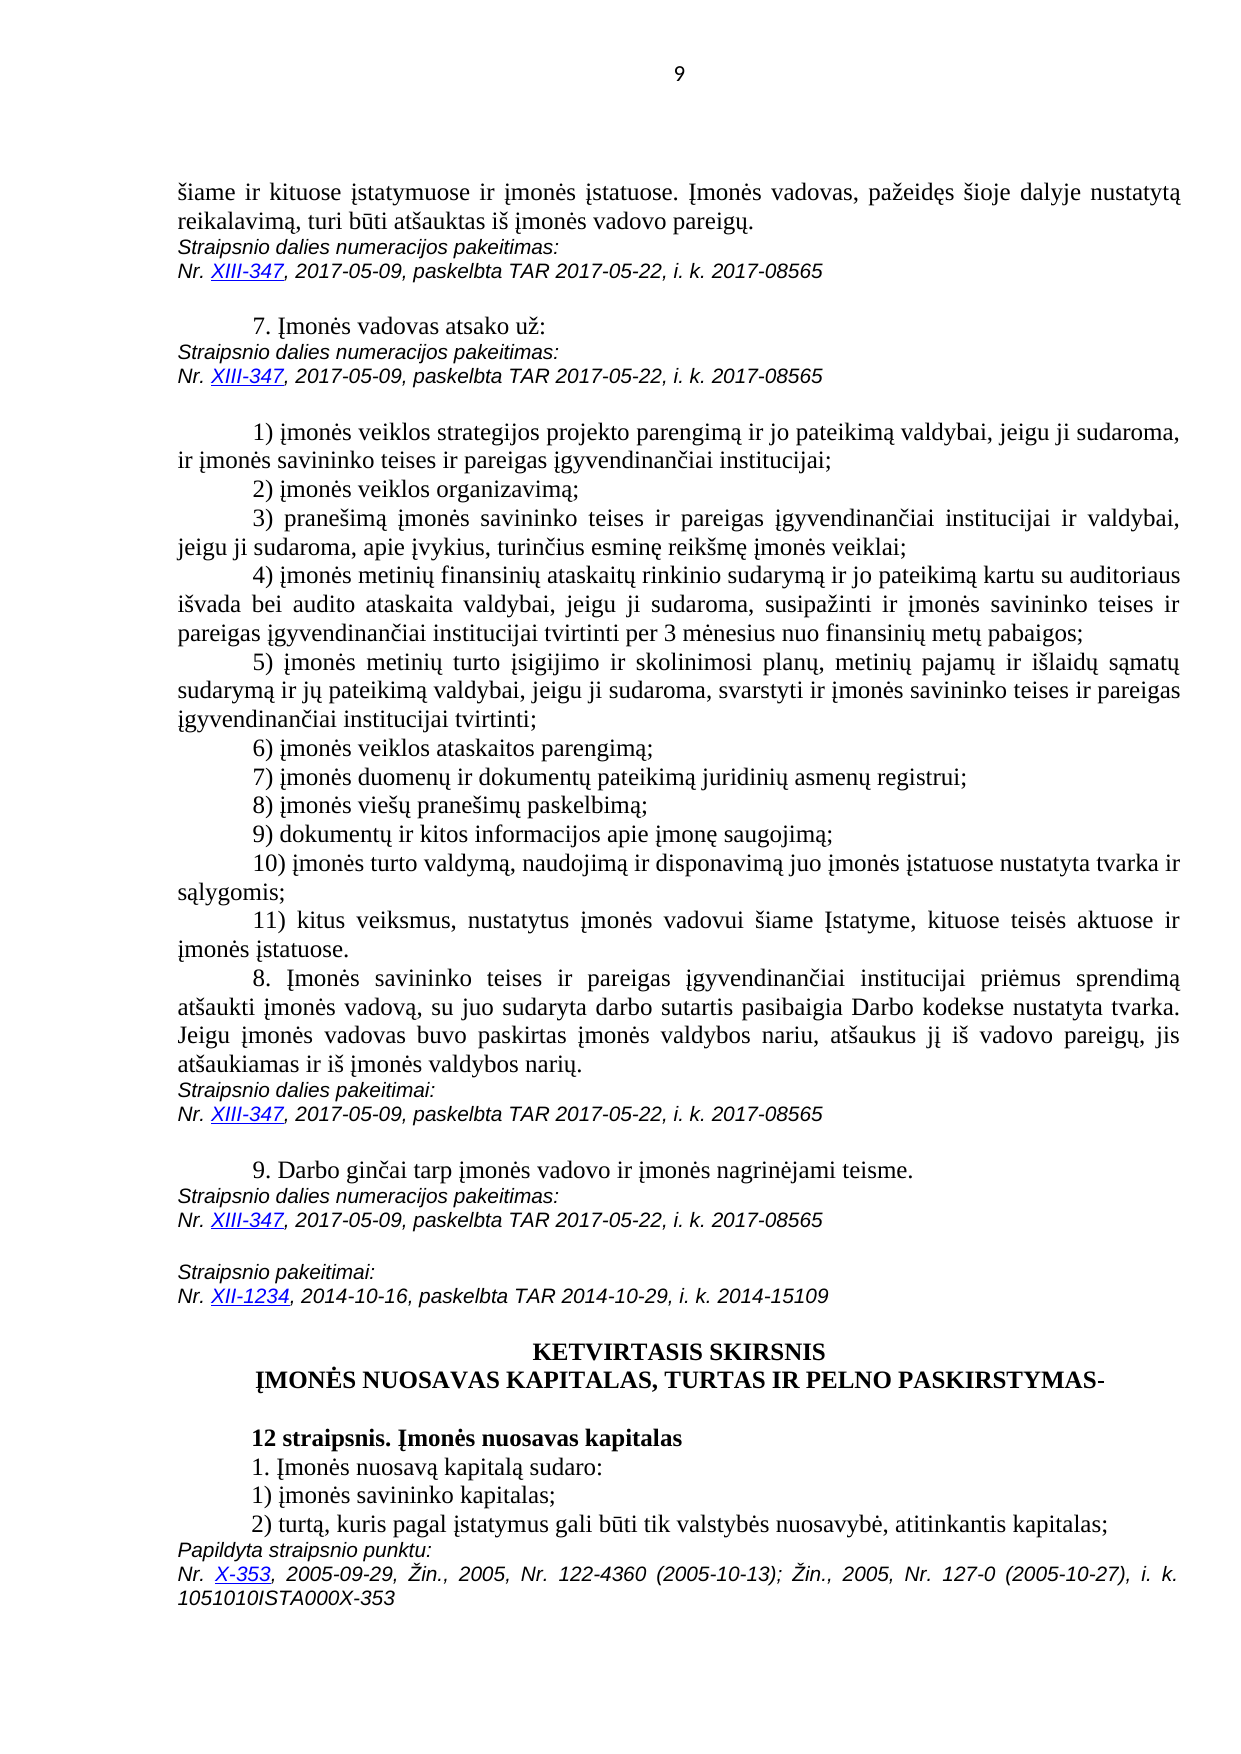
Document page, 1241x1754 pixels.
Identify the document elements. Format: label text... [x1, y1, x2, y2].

text 11) kitus veiksmus, nustatytus įmonės vadovui šiame Įstatyme, kituose teisės aktuose ir įmonės įstatuose. [177, 906, 1181, 963]
text Nr. XIII-347, 2017-05-09, paskelbta TAR 2017-05-22, i. k. 2017-08565 [177, 259, 1181, 283]
text šiame ir kituose įstatymuose ir įmonės įstatuose. Įmonės vadovas, pažeidęs šioje dalyje nustatytą reikalavimą, turi būti atšauktas iš įmonės vadovo pareigų. [177, 177, 1181, 235]
text Straipsnio dalies numeracijos pakeitimas: [177, 340, 1181, 364]
text 10) įmonės turto valdymą, naudojimą ir disponavimą juo įmonės įstatuose nustatyta tvarka ir sąlygomis; [177, 848, 1181, 906]
text 12 straipsnis. Įmonės nuosavas kapitalas [177, 1423, 1181, 1452]
text 2) turtą, kuris pagal įstatymus gali būti tik valstybės nuosavybė, atitinkantis kapitalas; [177, 1509, 1181, 1538]
text 9) dokumentų ir kitos informacijos apie įmonę saugojimą; [177, 819, 1181, 848]
text 1) įmonės veiklos strategijos projekto parengimą ir jo pateikimą valdybai, jeigu ji sudaroma, ir įmonės savininko teises ir pareigas įgyvendinančiai institucijai; [177, 417, 1181, 474]
text Nr. XIII-347, 2017-05-09, paskelbta TAR 2017-05-22, i. k. 2017-08565 [177, 364, 1181, 388]
text 1) įmonės savininko kapitalas; [177, 1481, 1181, 1509]
text 2) įmonės veiklos organizavimą; [177, 474, 1181, 503]
text 5) įmonės metinių turto įsigijimo ir skolinimosi planų, metinių pajamų ir išlaidų sąmatų sudarymą ir jų pateikimą valdybai, jeigu ji sudaroma, svarstyti ir įmonės savininko teises ir pareigas įgyvendinančiai institucijai tvirtinti; [177, 647, 1181, 733]
text Nr. XIII-347, 2017-05-09, paskelbta TAR 2017-05-22, i. k. 2017-08565 [177, 1102, 1181, 1126]
text Ketvirtasis skirsnis [177, 1337, 1181, 1366]
text Papildyta straipsnio punktu: [177, 1538, 1181, 1562]
text ĮMONĖS NUOSAVAS KAPITALAS, turtas ir pelno paskirstymas [177, 1366, 1181, 1394]
text 1. Įmonės nuosavą kapitalą sudaro: [177, 1452, 1181, 1481]
text 7) įmonės duomenų ir dokumentų pateikimą juridinių asmenų registrui; [177, 762, 1181, 791]
text Straipsnio dalies numeracijos pakeitimas: [177, 235, 1181, 259]
text Straipsnio pakeitimai: [177, 1260, 1181, 1284]
text Straipsnio dalies numeracijos pakeitimas: [177, 1183, 1181, 1207]
text 8) įmonės viešų pranešimų paskelbimą; [177, 791, 1181, 819]
text 6) įmonės veiklos ataskaitos parengimą; [177, 733, 1181, 762]
text Straipsnio dalies pakeitimai: [177, 1078, 1181, 1102]
text Nr. X-353, 2005-09-29, Žin., 2005, Nr. 122-4360 (2005-10-13); Žin., 2005, Nr. 127-0 (2005-10-27), i. k. 1051010ISTA000X-353 [177, 1562, 1181, 1610]
text 3) pranešimą įmonės savininko teises ir pareigas įgyvendinančiai institucijai ir valdybai, jeigu ji sudaroma, apie įvykius, turinčius esminę reikšmę įmonės veiklai; [177, 503, 1181, 561]
text Nr. XIII-347, 2017-05-09, paskelbta TAR 2017-05-22, i. k. 2017-08565 [177, 1207, 1181, 1231]
text 7. Įmonės vadovas atsako už: [177, 311, 1181, 340]
text Nr. XII-1234, 2014-10-16, paskelbta TAR 2014-10-29, i. k. 2014-15109 [177, 1284, 1181, 1308]
text 9. Darbo ginčai tarp įmonės vadovo ir įmonės nagrinėjami teisme. [177, 1155, 1181, 1183]
text 8. Įmonės savininko teises ir pareigas įgyvendinančiai institucijai priėmus sprendimą atšaukti įmonės vadovą, su juo sudaryta darbo sutartis pasibaigia Darbo kodekse nustatyta tvarka. Jeigu įmonės vadovas buvo paskirtas įmonės valdybos nariu, atšaukus jį iš vadovo pareigų, jis atšaukiamas ir iš įmonės valdybos narių. [177, 963, 1181, 1078]
text 4) įmonės metinių finansinių ataskaitų rinkinio sudarymą ir jo pateikimą kartu su auditoriaus išvada bei audito ataskaita valdybai, jeigu ji sudaroma, susipažinti ir įmonės savininko teises ir pareigas įgyvendinančiai institucijai tvirtinti per 3 mėnesius nuo finansinių metų pabaigos; [177, 561, 1181, 647]
